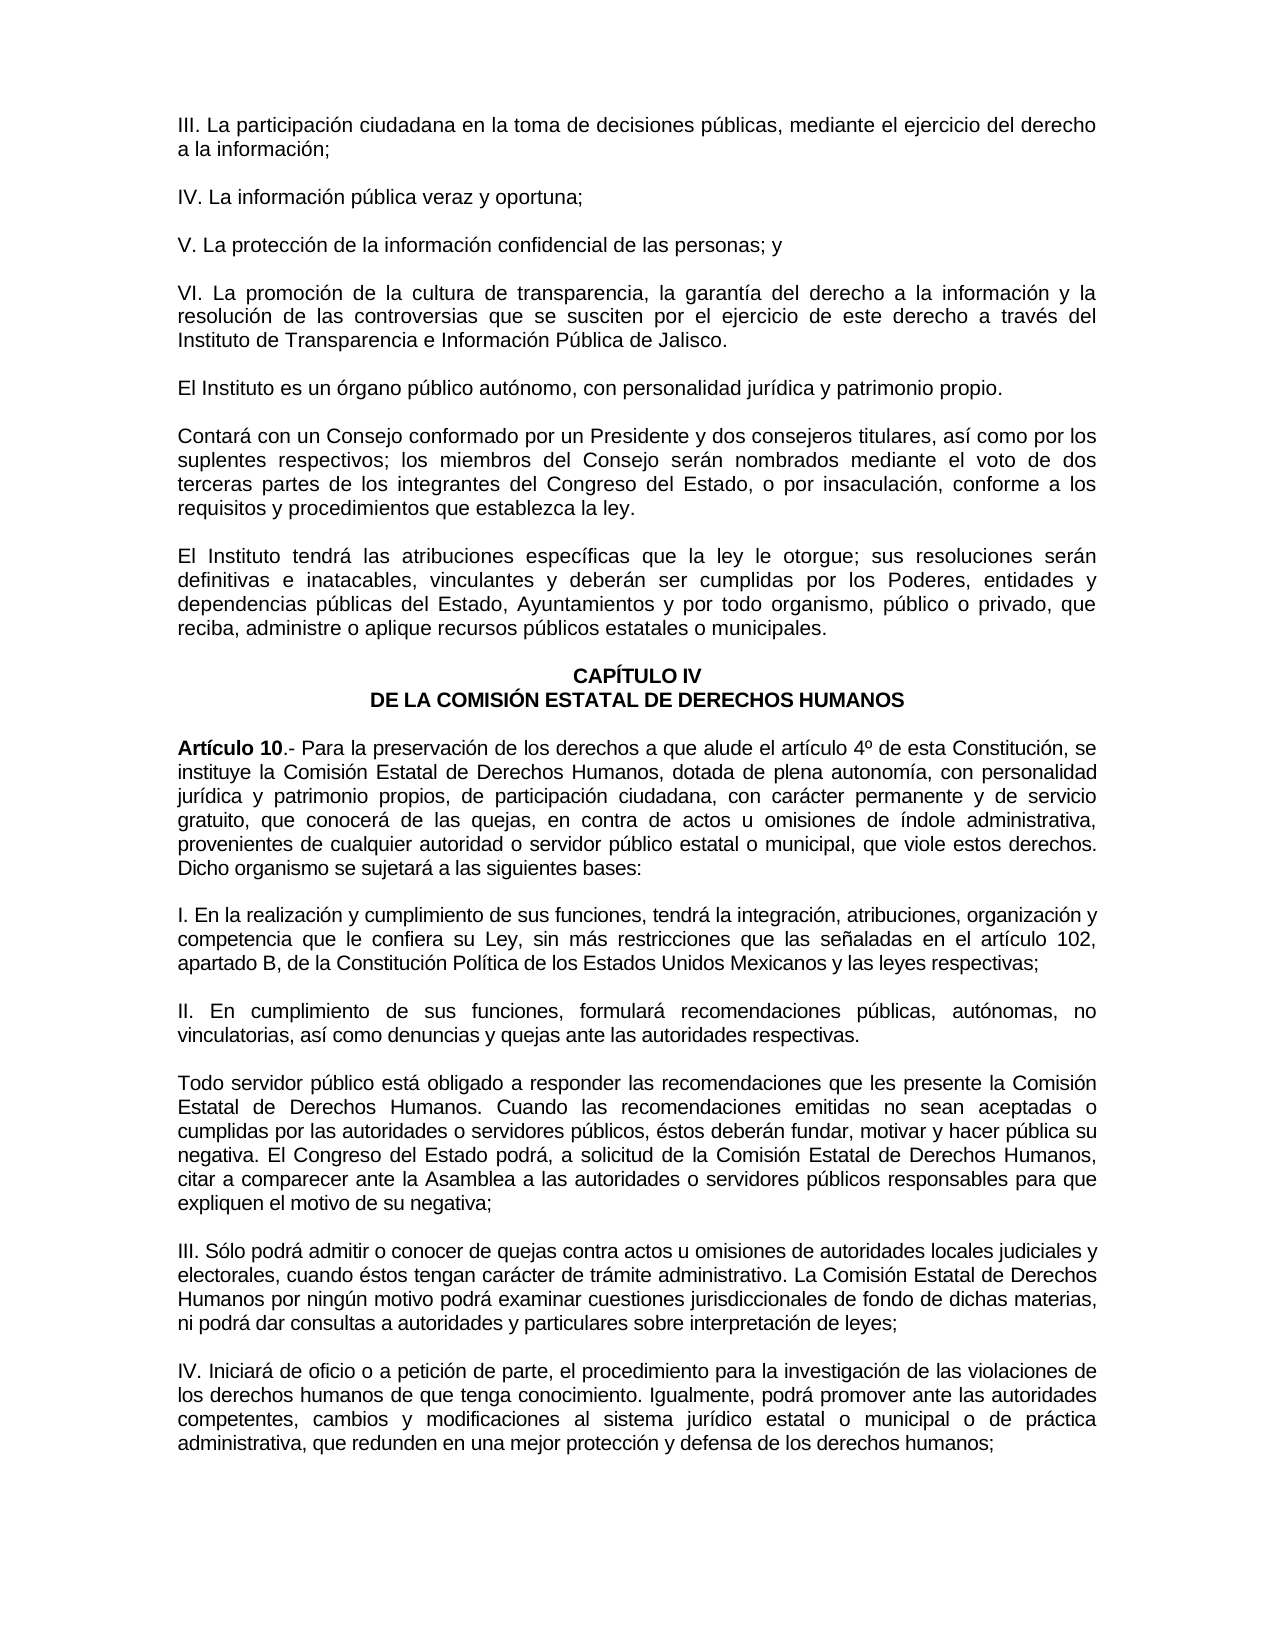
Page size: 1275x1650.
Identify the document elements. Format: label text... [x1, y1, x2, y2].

text V. La protección de la información confidencial de las personas; y [177, 232, 1098, 256]
text IV. Iniciará de oficio o a petición de parte, el procedimiento para la investigación de las violaciones de los derechos humanos de que tenga conocimiento. Igualmente, podrá promover ante las autoridades competentes, cambios y modificaciones al sistema jurídico estatal o municipal o de práctica administrativa, que redunden en una mejor protección y defensa de los derechos humanos; [177, 1358, 1098, 1454]
text II. En cumplimiento de sus funciones, formulará recomendaciones públicas, autónomas, no vinculatorias, así como denuncias y quejas ante las autoridades respectivas. [177, 999, 1098, 1047]
text Contará con un Consejo conformado por un Presidente y dos consejeros titulares, así como por los suplentes respectivos; los miembros del Consejo serán nombrados mediante el voto de dos terceras partes de los integrantes del Congreso del Estado, o por insaculación, conforme a los requisitos y procedimientos que establezca la ley. [177, 424, 1098, 520]
text III. La participación ciudadana en la toma de decisiones públicas, mediante el ejercicio del derecho a la información; [177, 113, 1098, 161]
text VI. La promoción de la cultura de transparencia, la garantía del derecho a la información y la resolución de las controversias que se susciten por el ejercicio de este derecho a través del Instituto de Transparencia e Información Pública de Jalisco. [177, 280, 1098, 352]
text CAPÍTULO IV [177, 664, 1098, 688]
text El Instituto tendrá las atribuciones específicas que la ley le otorgue; sus resoluciones serán definitivas e inatacables, vinculantes y deberán ser cumplidas por los Poderes, entidades y dependencias públicas del Estado, Ayuntamientos y por todo organismo, público o privado, que reciba, administre o aplique recursos públicos estatales o municipales. [177, 544, 1098, 640]
text Todo servidor público está obligado a responder las recomendaciones que les presente la Comisión Estatal de Derechos Humanos. Cuando las recomendaciones emitidas no sean aceptadas o cumplidas por las autoridades o servidores públicos, éstos deberán fundar, motivar y hacer pública su negativa. El Congreso del Estado podrá, a solicitud de la Comisión Estatal de Derechos Humanos, citar a comparecer ante la Asamblea a las autoridades o servidores públicos responsables para que expliquen el motivo de su negativa; [177, 1071, 1098, 1215]
text III. Sólo podrá admitir o conocer de quejas contra actos u omisiones de autoridades locales judiciales y electorales, cuando éstos tengan carácter de trámite administrativo. La Comisión Estatal de Derechos Humanos por ningún motivo podrá examinar cuestiones jurisdiccionales de fondo de dichas materias, ni podrá dar consultas a autoridades y particulares sobre interpretación de leyes; [177, 1239, 1098, 1334]
text Artículo 10.- Para la preservación de los derechos a que alude el artículo 4º de esta Constitución, se instituye la Comisión Estatal de Derechos Humanos, dotada de plena autonomía, con personalidad jurídica y patrimonio propios, de participación ciudadana, con carácter permanente y de servicio gratuito, que conocerá de las quejas, en contra de actos u omisiones de índole administrativa, provenientes de cualquier autoridad o servidor público estatal o municipal, que viole estos derechos. Dicho organismo se sujetará a las siguientes bases: [177, 736, 1098, 879]
text I. En la realización y cumplimiento de sus funciones, tendrá la integración, atribuciones, organización y competencia que le confiera su Ley, sin más restricciones que las señaladas en el artículo 102, apartado B, de la Constitución Política de los Estados Unidos Mexicanos y las leyes respectivas; [177, 903, 1098, 975]
text El Instituto es un órgano público autónomo, con personalidad jurídica y patrimonio propio. [177, 376, 1098, 400]
text IV. La información pública veraz y oportuna; [177, 184, 1098, 208]
subtitle DE LA COMISIÓN ESTATAL DE DERECHOS HUMANOS [177, 688, 1098, 712]
